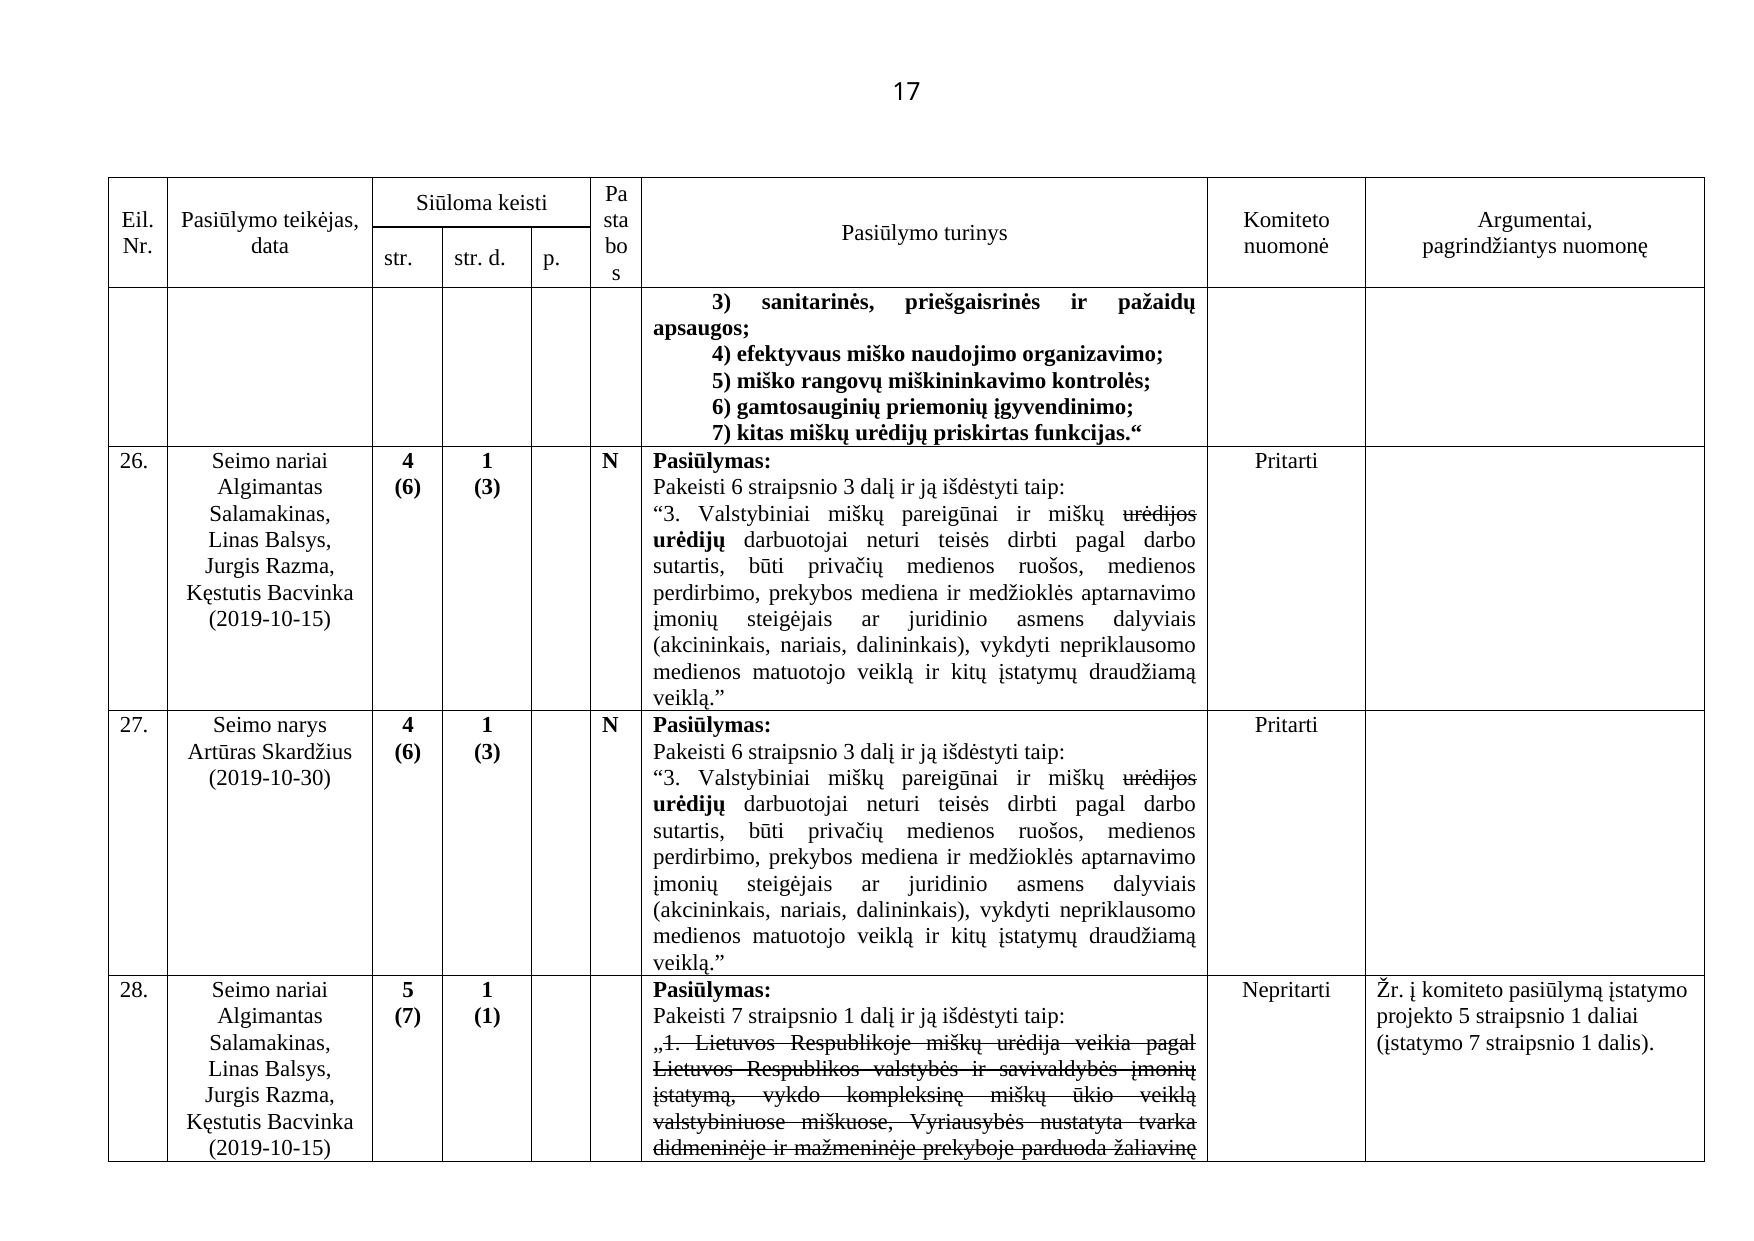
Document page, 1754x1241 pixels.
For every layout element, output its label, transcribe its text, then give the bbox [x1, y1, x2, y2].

table_cell [532, 711, 590, 975]
table_cell [591, 288, 641, 446]
table_cell [591, 976, 641, 1161]
table_cell Pritarti [1208, 447, 1365, 710]
table_cell Žr. į komiteto pasiūlymą įstatymo projekto 5 straipsnio 1 daliai (įstatymo 7 straipsnio 1 dalis). [1366, 976, 1704, 1161]
table_cell p. [532, 228, 590, 287]
table_header Pastabos [591, 178, 641, 287]
table_cell 28. [109, 976, 167, 1161]
table_header Argumentai, pagrindžiantys nuomonę [1366, 178, 1704, 287]
table_header Siūloma keisti [373, 178, 590, 226]
table_cell N [591, 447, 641, 710]
table_header Komiteto nuomonė [1208, 178, 1365, 287]
table_cell Pasiūlymas: Pakeisti 6 straipsnio 3 dalį ir ją išdėstyti taip: “3. Valstybiniai miškų pareigūnai ir miškų urėdijos urėdijų darbuotojai neturi teisės dirbti pagal darbo sutartis, būti privačių medienos ruošos, medienos perdirbimo, prekybos mediena ir medžioklės aptarnavimo įmonių steigėjais ar juridinio asmens dalyviais (akcininkais, nariais, dalininkais), vykdyti nepriklausomo medienos matuotojo veiklą ir kitų įstatymų draudžiamą veiklą.” [642, 711, 1207, 975]
table_cell 1 (3) [443, 711, 531, 975]
table_cell [373, 288, 442, 446]
table_cell str. [373, 228, 442, 287]
table_cell 26. [109, 447, 167, 710]
table_cell [532, 447, 590, 710]
table_cell str. d. [443, 228, 531, 287]
table_cell [109, 288, 167, 446]
table_cell [1366, 711, 1704, 975]
table_cell 5 (7) [373, 976, 442, 1161]
table_cell 1 (3) [443, 447, 531, 710]
table_header Eil. Nr. [109, 178, 167, 287]
table_header Pasiūlymo turinys [642, 178, 1207, 287]
table_cell 4 (6) [373, 447, 442, 710]
table_cell Pasiūlymas: Pakeisti 7 straipsnio 1 dalį ir ją išdėstyti taip: „1. Lietuvos Respublikoje miškų urėdija veikia pagal Lietuvos Respublikos valstybės ir savivaldybės įmonių įstatymą, vykdo kompleksinę miškų ūkio veiklą valstybiniuose miškuose, Vyriausybės nustatyta tvarka didmeninėje ir mažmeninėje prekyboje parduoda žaliavinę [642, 976, 1207, 1161]
table_cell 27. [109, 711, 167, 975]
table_cell Nepritarti [1208, 976, 1365, 1161]
table_cell Pritarti [1208, 711, 1365, 975]
table_cell Pasiūlymas: Pakeisti 6 straipsnio 3 dalį ir ją išdėstyti taip: “3. Valstybiniai miškų pareigūnai ir miškų urėdijos urėdijų darbuotojai neturi teisės dirbti pagal darbo sutartis, būti privačių medienos ruošos, medienos perdirbimo, prekybos mediena ir medžioklės aptarnavimo įmonių steigėjais ar juridinio asmens dalyviais (akcininkais, nariais, dalininkais), vykdyti nepriklausomo medienos matuotojo veiklą ir kitų įstatymų draudžiamą veiklą.” [642, 447, 1207, 710]
table_cell N [591, 711, 641, 975]
table_cell [1208, 288, 1365, 446]
table_cell Seimo narys Artūras Skardžius (2019-10-30) [168, 711, 372, 975]
table_cell [443, 288, 531, 446]
table_cell 1 (1) [443, 976, 531, 1161]
table_cell Seimo nariai Algimantas Salamakinas, Linas Balsys, Jurgis Razma, Kęstutis Bacvinka (2019-10-15) [168, 447, 372, 710]
table_cell 4 (6) [373, 711, 442, 975]
table_cell [1366, 447, 1704, 710]
table_cell [532, 976, 590, 1161]
table_cell [532, 288, 590, 446]
table_cell 3) sanitarinės, priešgaisrinės ir pažaidų apsaugos; 4) efektyvaus miško naudojimo organizavimo; 5) miško rangovų miškininkavimo kontrolės; 6) gamtosauginių priemonių įgyvendinimo; 7) kitas miškų urėdijų priskirtas funkcijas.“ [642, 288, 1207, 446]
table_cell Seimo nariai Algimantas Salamakinas, Linas Balsys, Jurgis Razma, Kęstutis Bacvinka (2019-10-15) [168, 976, 372, 1161]
table_header Pasiūlymo teikėjas, data [168, 178, 372, 287]
table_cell [168, 288, 372, 446]
table_cell [1366, 288, 1704, 446]
